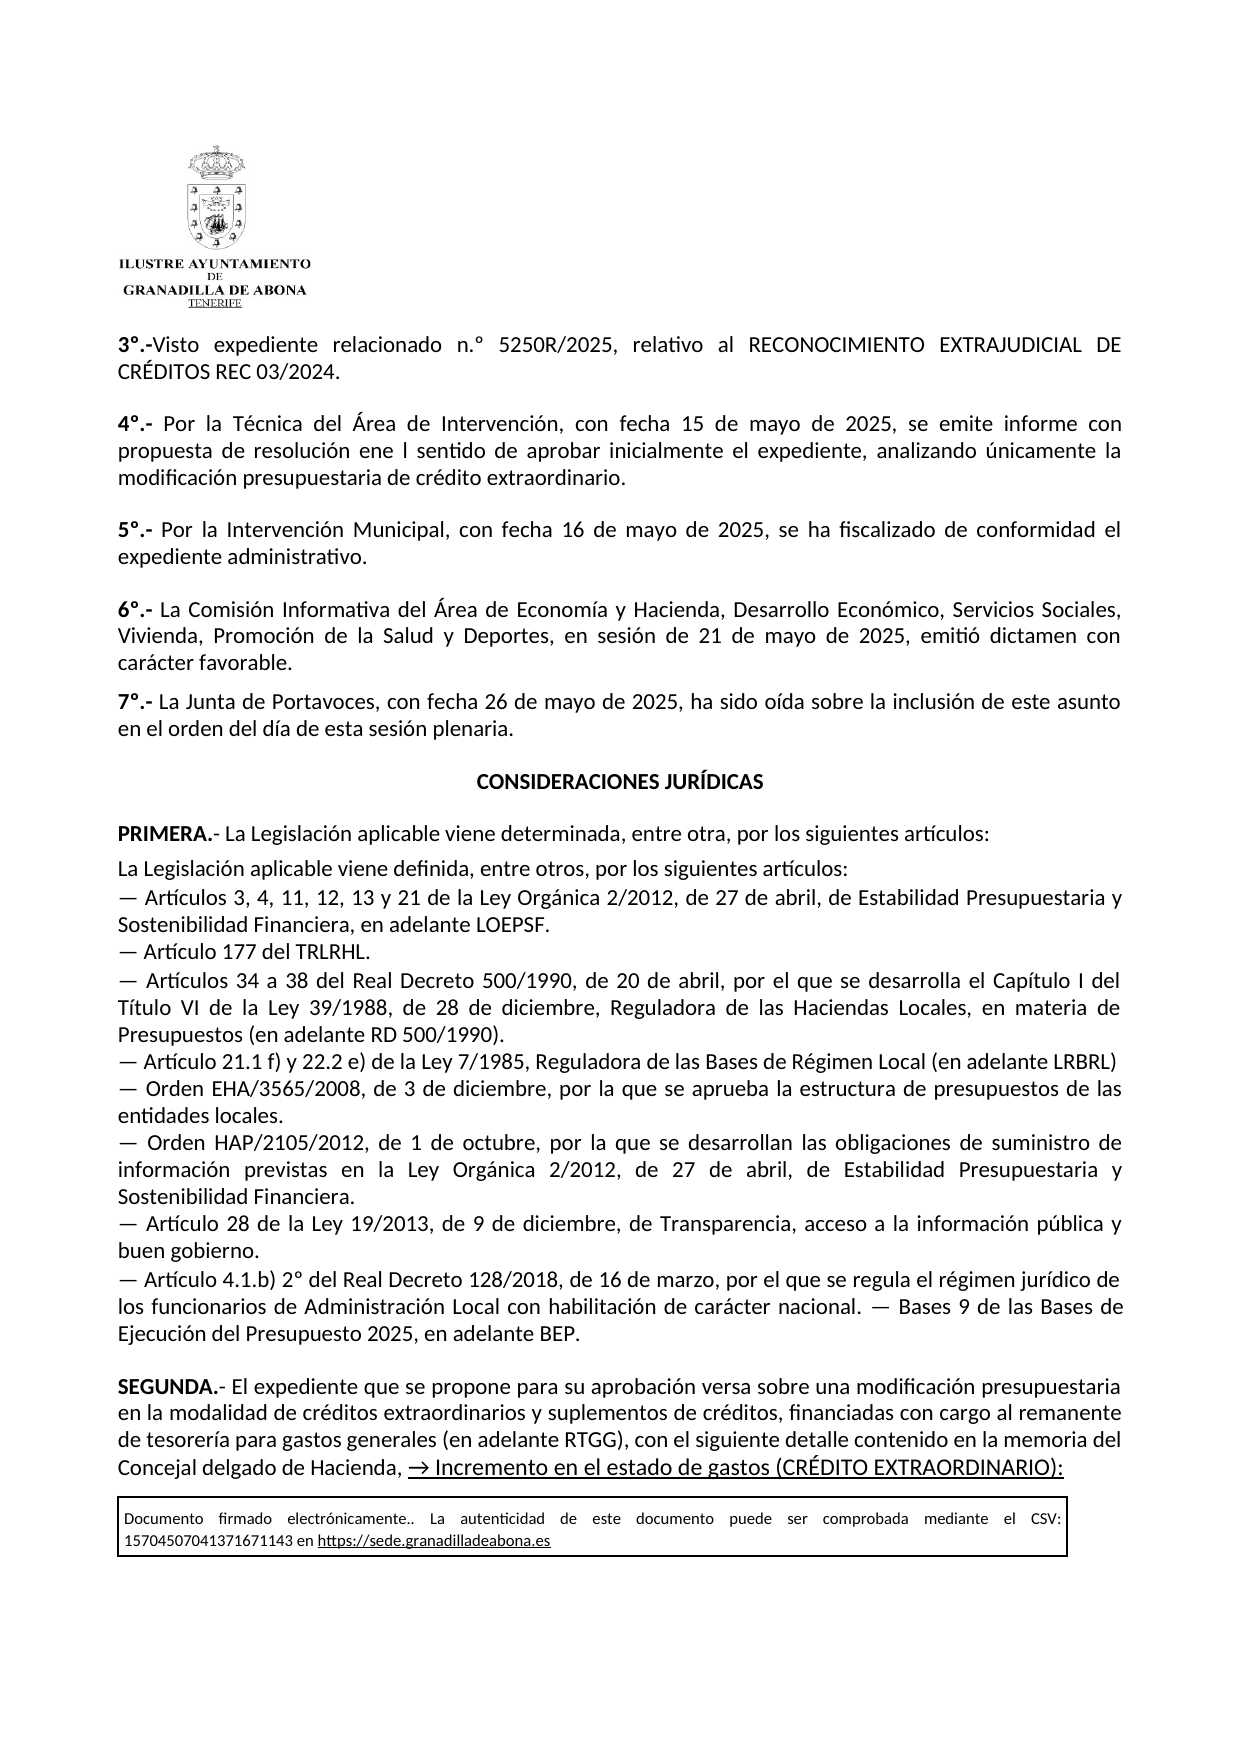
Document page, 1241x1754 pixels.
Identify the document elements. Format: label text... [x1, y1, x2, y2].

text — Artículo 28 de la Ley 19/2013, de 9 de diciembre, de Transparencia, acceso a la información pública y buen gobierno. [118, 1210, 1124, 1264]
text 3º.-Visto expediente relacionado n.º 5250R/2025, relativo al RECONOCIMIENTO EXTRAJUDICIAL DE CRÉDITOS REC 03/2024. [118, 331, 1124, 385]
text 5º.- Por la Intervención Municipal, con fecha 16 de mayo de 2025, se ha fiscalizado de conformidad el expediente administrativo. [118, 516, 1124, 570]
text PRIMERA.- La Legislación aplicable viene determinada, entre otra, por los siguientes artículos: [118, 820, 1124, 847]
text — Artículos 34 a 38 del Real Decreto 500/1990, de 20 de abril, por el que se desarrolla el Capítulo I del Título VI de la Ley 39/1988, de 28 de diciembre, Reguladora de las Haciendas Locales, en materia de Presupuestos (en adelante RD 500/1990). [118, 967, 1124, 1048]
text 6º.- La Comisión Informativa del Área de Economía y Hacienda, Desarrollo Económico, Servicios Sociales, Vivienda, Promoción de la Salud y Deportes, en sesión de 21 de mayo de 2025, emitió dictamen con carácter favorable. [118, 596, 1124, 676]
text La Legislación aplicable viene definida, entre otros, por los siguientes artículos: [118, 855, 1124, 882]
text — Artículo 177 del TRLRHL. [118, 938, 1124, 965]
text — Orden HAP/2105/2012, de 1 de octubre, por la que se desarrollan las obligaciones de suministro de información previstas en la Ley Orgánica 2/2012, de 27 de abril, de Estabilidad Presupuestaria y Sostenibilidad Financiera. [118, 1129, 1124, 1210]
text — Artículo 21.1 f) y 22.2 e) de la Ley 7/1985, Reguladora de las Bases de Régimen Local (en adelante LRBRL) [118, 1048, 1124, 1075]
subtitle CONSIDERACIONES JURÍDICAS [118, 767, 1122, 796]
text — Artículos 3, 4, 11, 12, 13 y 21 de la Ley Orgánica 2/2012, de 27 de abril, de Estabilidad Presupuestaria y Sostenibilidad Financiera, en adelante LOEPSF. [118, 884, 1124, 938]
text SEGUNDA.- El expediente que se propone para su aprobación versa sobre una modificación presupuestaria en la modalidad de créditos extraordinarios y suplementos de créditos, financiadas con cargo al remanente de tesorería para gastos generales (en adelante RTGG), con el siguiente detalle contenido en la memoria del Concejal delgado de Hacienda, → Incremento en el estado de gastos (CRÉDITO EXTRAORDINARIO): [118, 1373, 1124, 1482]
text — Artículo 4.1.b) 2º del Real Decreto 128/2018, de 16 de marzo, por el que se regula el régimen jurídico de los funcionarios de Administración Local con habilitación de carácter nacional. — Bases 9 de las Bases de Ejecución del Presupuesto 2025, en adelante BEP. [118, 1266, 1124, 1347]
text 7º.- La Junta de Portavoces, con fecha 26 de mayo de 2025, ha sido oída sobre la inclusión de este asunto en el orden del día de esta sesión plenaria. [118, 688, 1124, 742]
text — Orden EHA/3565/2008, de 3 de diciembre, por la que se aprueba la estructura de presupuestos de las entidades locales. [118, 1075, 1124, 1129]
text 4º.- Por la Técnica del Área de Intervención, con fecha 15 de mayo de 2025, se emite informe con propuesta de resolución ene l sentido de aprobar inicialmente el expediente, analizando únicamente la modificación presupuestaria de crédito extraordinario. [118, 410, 1124, 491]
